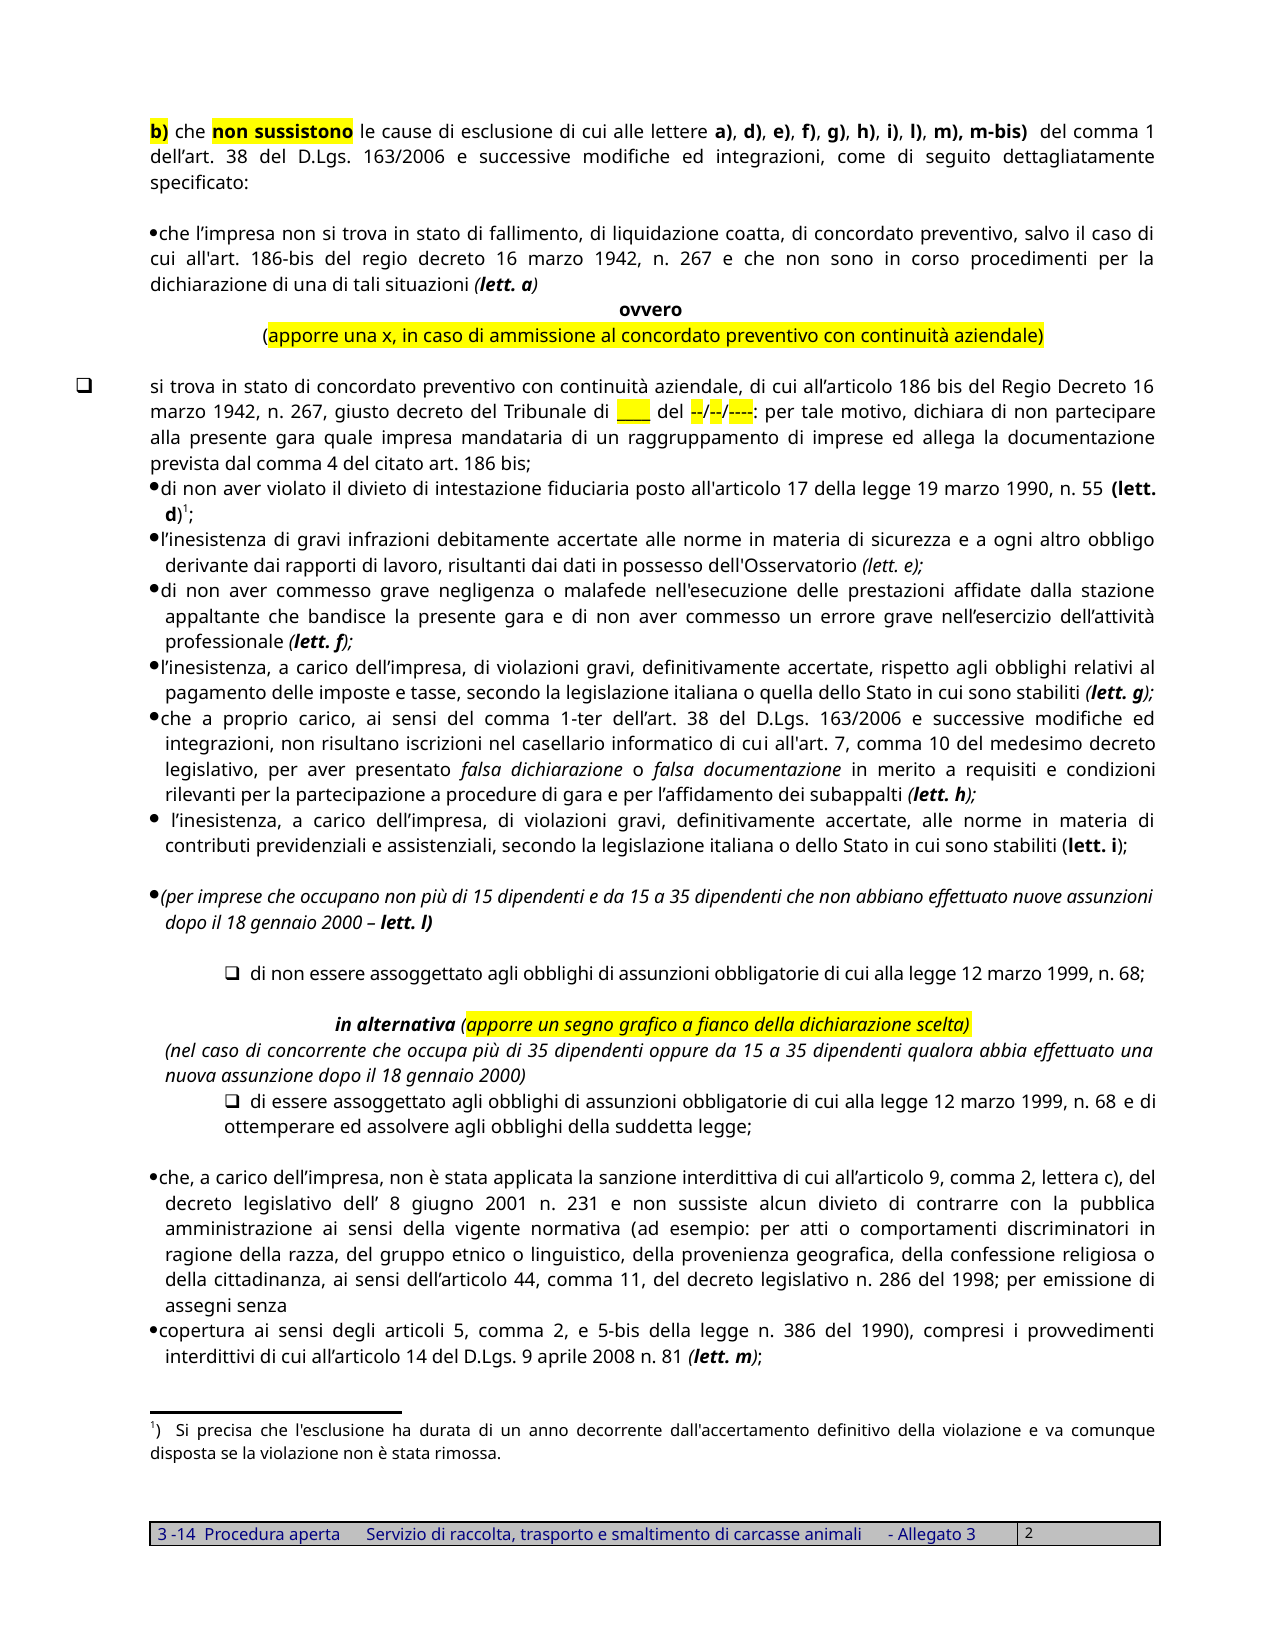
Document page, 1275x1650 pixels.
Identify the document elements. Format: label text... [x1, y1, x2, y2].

text in alternativa (apporre un segno grafico a fianco della dichiarazione scelta) [150, 1011, 1156, 1037]
list l’inesistenza, a carico dell’impresa, di violazioni gravi, definitivamente accertate, rispetto agli obblighi relativi al pagamento delle imposte e tasse, secondo la legislazione italiana o quella dello Stato in cui sono stabiliti (lett. g); [150, 654, 1156, 705]
text ovvero [150, 297, 1156, 322]
text (nel caso di concorrente che occupa più di 35 dipendenti oppure da 15 a 35 dipendenti qualora abbia effettuato una nuova assunzione dopo il 18 gennaio 2000) [165, 1037, 1156, 1088]
list che l’impresa non si trova in stato di fallimento, di liquidazione coatta, di concordato preventivo, salvo il caso di cui all'art. 186-bis del regio decreto 16 marzo 1942, n. 267 e che non sono in corso procedimenti per la dichiarazione di una di tali situazioni (lett. a) [150, 220, 1156, 297]
list che, a carico dell’impresa, non è stata applicata la sanzione interdittiva di cui all’articolo 9, comma 2, lettera c), del decreto legislativo dell’ 8 giugno 2001 n. 231 e non sussiste alcun divieto di contrarre con la pubblica amministrazione ai sensi della vigente normativa (ad esempio: per atti o comportamenti discriminatori in ragione della razza, del gruppo etnico o linguistico, della provenienza geografica, della confessione religiosa o della cittadinanza, ai sensi dell’articolo 44, comma 11, del decreto legislativo n. 286 del 1998; per emissione di assegni senza [150, 1164, 1156, 1318]
list (per imprese che occupano non più di 15 dipendenti e da 15 a 35 dipendenti che non abbiano effettuato nuove assunzioni dopo il 18 gennaio 2000 – lett. l) [150, 884, 1156, 935]
list di non aver violato il divieto di intestazione fiduciaria posto all'articolo 17 della legge 19 marzo 1990, n. 55 (lett. d); [150, 475, 1156, 526]
list che a proprio carico, ai sensi del comma 1-ter dell’art. 38 del D.Lgs. 163/2006 e successive modifiche ed integrazioni, non risultano iscrizioni nel casellario informatico di cui all'art. 7, comma 10 del medesimo decreto legislativo, per aver presentato falsa dichiarazione o falsa documentazione in merito a requisiti e condizioni rilevanti per la partecipazione a procedure di gara e per l’affidamento dei subappalti (lett. h); [150, 705, 1156, 807]
text b) che non sussistono le cause di esclusione di cui alle lettere a), d), e), f), g), h), i), l), m), m-bis) del comma 1 dell’art. 38 del D.Lgs. 163/2006 e successive modifiche ed integrazioni, come di seguito dettagliatamente specificato: [150, 118, 1156, 195]
text di essere assoggettato agli obblighi di assunzioni obbligatorie di cui alla legge 12 marzo 1999, n. 68 e di ottemperare ed assolvere agli obblighi della suddetta legge; [224, 1088, 1156, 1139]
text (apporre una x, in caso di ammissione al concordato preventivo con continuità aziendale) [150, 322, 1156, 348]
list si trova in stato di concordato preventivo con continuità aziendale, di cui all’articolo 186 bis del Regio Decreto 16 marzo 1942, n. 267, giusto decreto del Tribunale di ____ del --/--/----: per tale motivo, dichiara di non partecipare alla presente gara quale impresa mandataria di un raggruppamento di imprese ed allega la documentazione prevista dal comma 4 del citato art. 186 bis; [75, 373, 1156, 475]
text di non essere assoggettato agli obblighi di assunzioni obbligatorie di cui alla legge 12 marzo 1999, n. 68; [194, 960, 1156, 986]
list copertura ai sensi degli articoli 5, comma 2, e 5-bis della legge n. 386 del 1990), compresi i provvedimenti interdittivi di cui all’articolo 14 del D.Lgs. 9 aprile 2008 n. 81 (lett. m); [150, 1318, 1156, 1369]
list ) Si precisa che l'esclusione ha durata di un anno decorrente dall'accertamento definitivo della violazione e va comunque disposta se la violazione non è stata rimossa. [150, 1418, 1156, 1464]
list l’inesistenza, a carico dell’impresa, di violazioni gravi, definitivamente accertate, alle norme in materia di contributi previdenziali e assistenziali, secondo la legislazione italiana o dello Stato in cui sono stabiliti (lett. i); [150, 807, 1156, 858]
list di non aver commesso grave negligenza o malafede nell'esecuzione delle prestazioni affidate dalla stazione appaltante che bandisce la presente gara e di non aver commesso un errore grave nell’esercizio dell’attività professionale (lett. f); [150, 577, 1156, 654]
list l’inesistenza di gravi infrazioni debitamente accertate alle norme in materia di sicurezza e a ogni altro obbligo derivante dai rapporti di lavoro, risultanti dai dati in possesso dell'Osservatorio (lett. e); [150, 526, 1156, 577]
